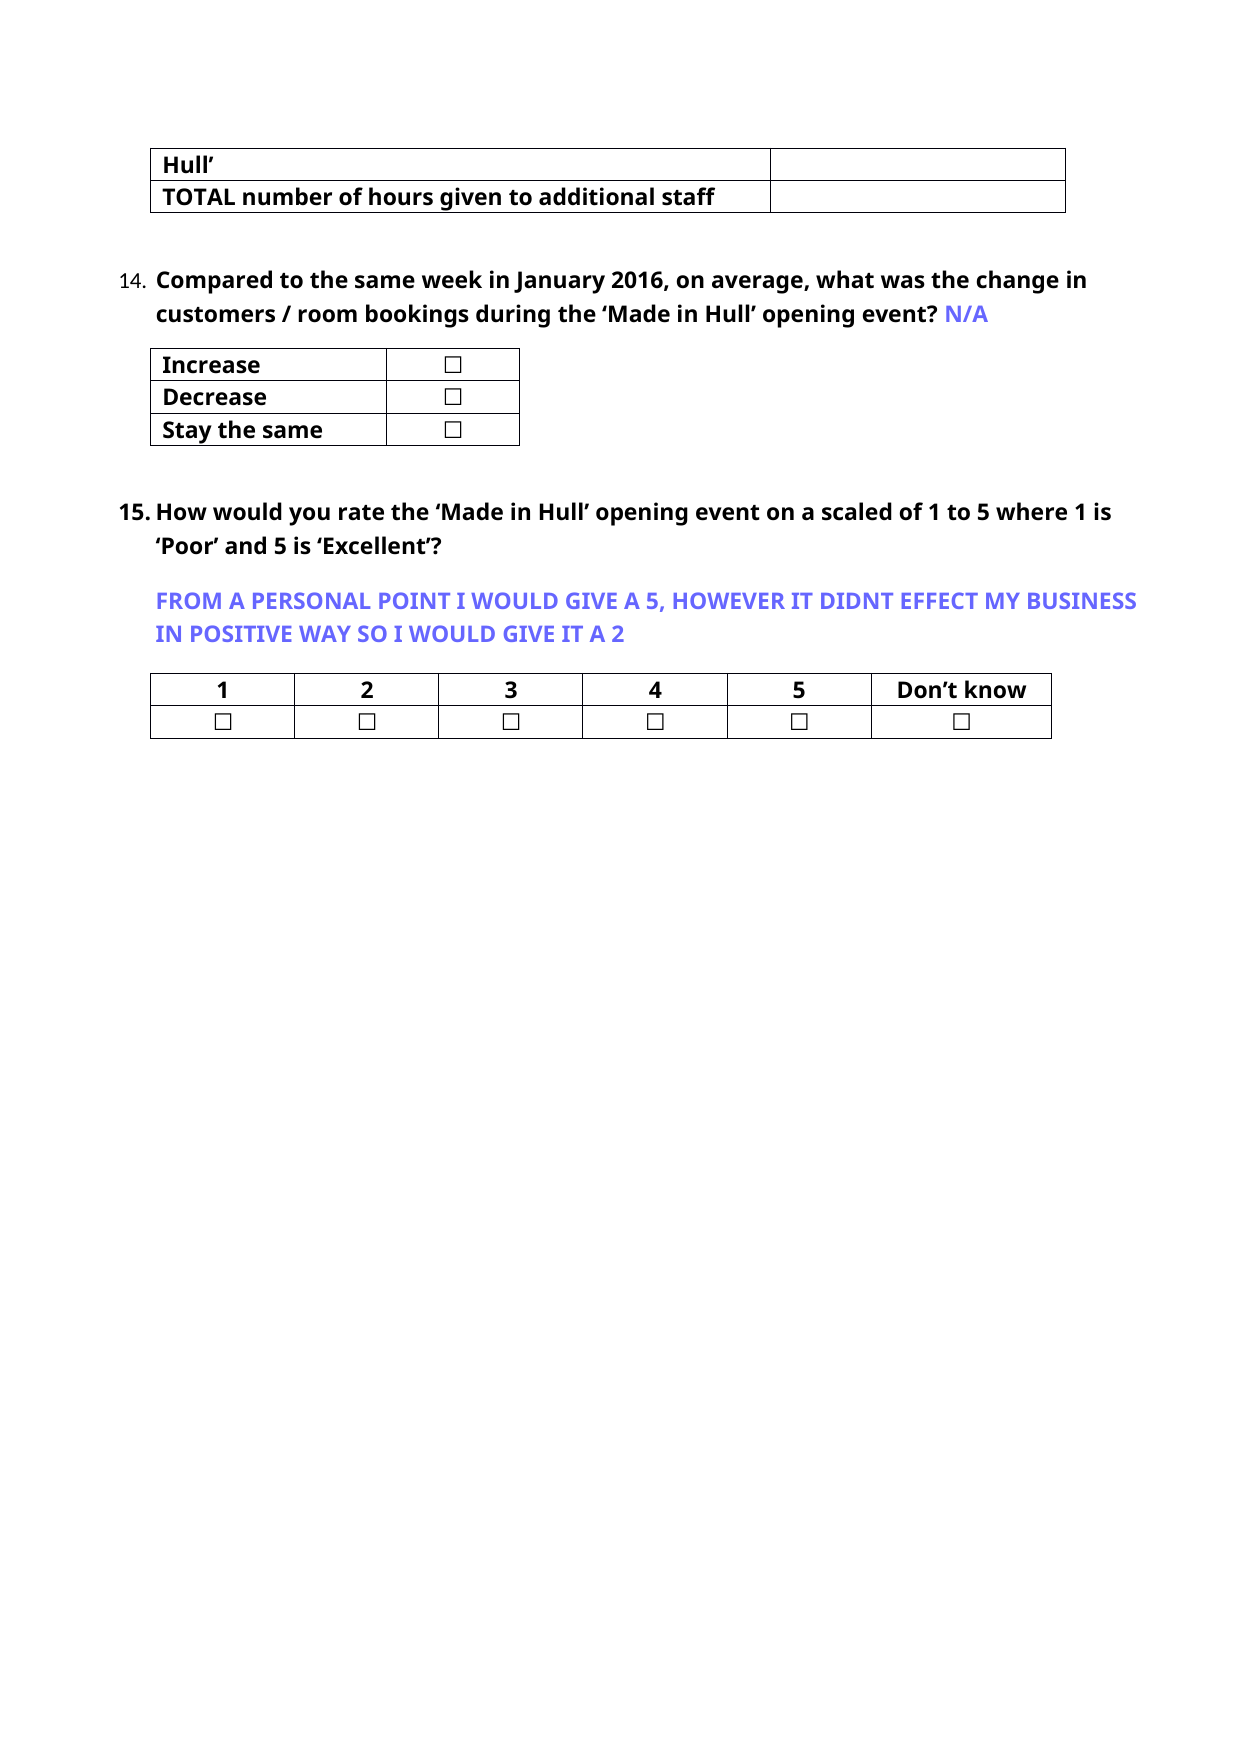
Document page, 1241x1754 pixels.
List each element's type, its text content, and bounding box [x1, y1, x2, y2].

table_cell Decrease [151, 381, 386, 412]
table_cell ☐ [583, 706, 727, 737]
table_cell Stay the same [151, 414, 386, 445]
table_cell ☐ [151, 706, 294, 737]
table_header Increase [151, 349, 386, 380]
table_cell ☐ [728, 706, 871, 737]
table_header 1 [151, 674, 294, 705]
table_header [771, 149, 1065, 180]
table_header 4 [583, 674, 727, 705]
table_cell [771, 181, 1065, 212]
list Compared to the same week in January 2016, on average, what was the change in customers / room bookings during the ‘Made in Hull’ opening event? N/A [118, 264, 1152, 329]
table_header 2 [295, 674, 438, 705]
table_cell ☐ [295, 706, 438, 737]
table_cell TOTAL number of hours given to additional staff [151, 181, 770, 212]
table_header 3 [439, 674, 582, 705]
table_header 5 [728, 674, 871, 705]
table_header Don’t know [872, 674, 1051, 705]
table_header ☐ [387, 349, 519, 380]
list FROM A PERSONAL POINT I WOULD GIVE A 5, HOWEVER IT DIDNT EFFECT MY BUSINESS IN POSITIVE WAY SO I WOULD GIVE IT A 2 [118, 584, 1152, 649]
list How would you rate the ‘Made in Hull’ opening event on a scaled of 1 to 5 where 1 is ‘Poor’ and 5 is ‘Excellent’? [118, 496, 1152, 561]
table_cell ☐ [387, 381, 519, 412]
table_cell ☐ [872, 706, 1051, 737]
table_cell ☐ [439, 706, 582, 737]
table_header Hull’ [151, 149, 770, 180]
table_cell ☐ [387, 414, 519, 445]
